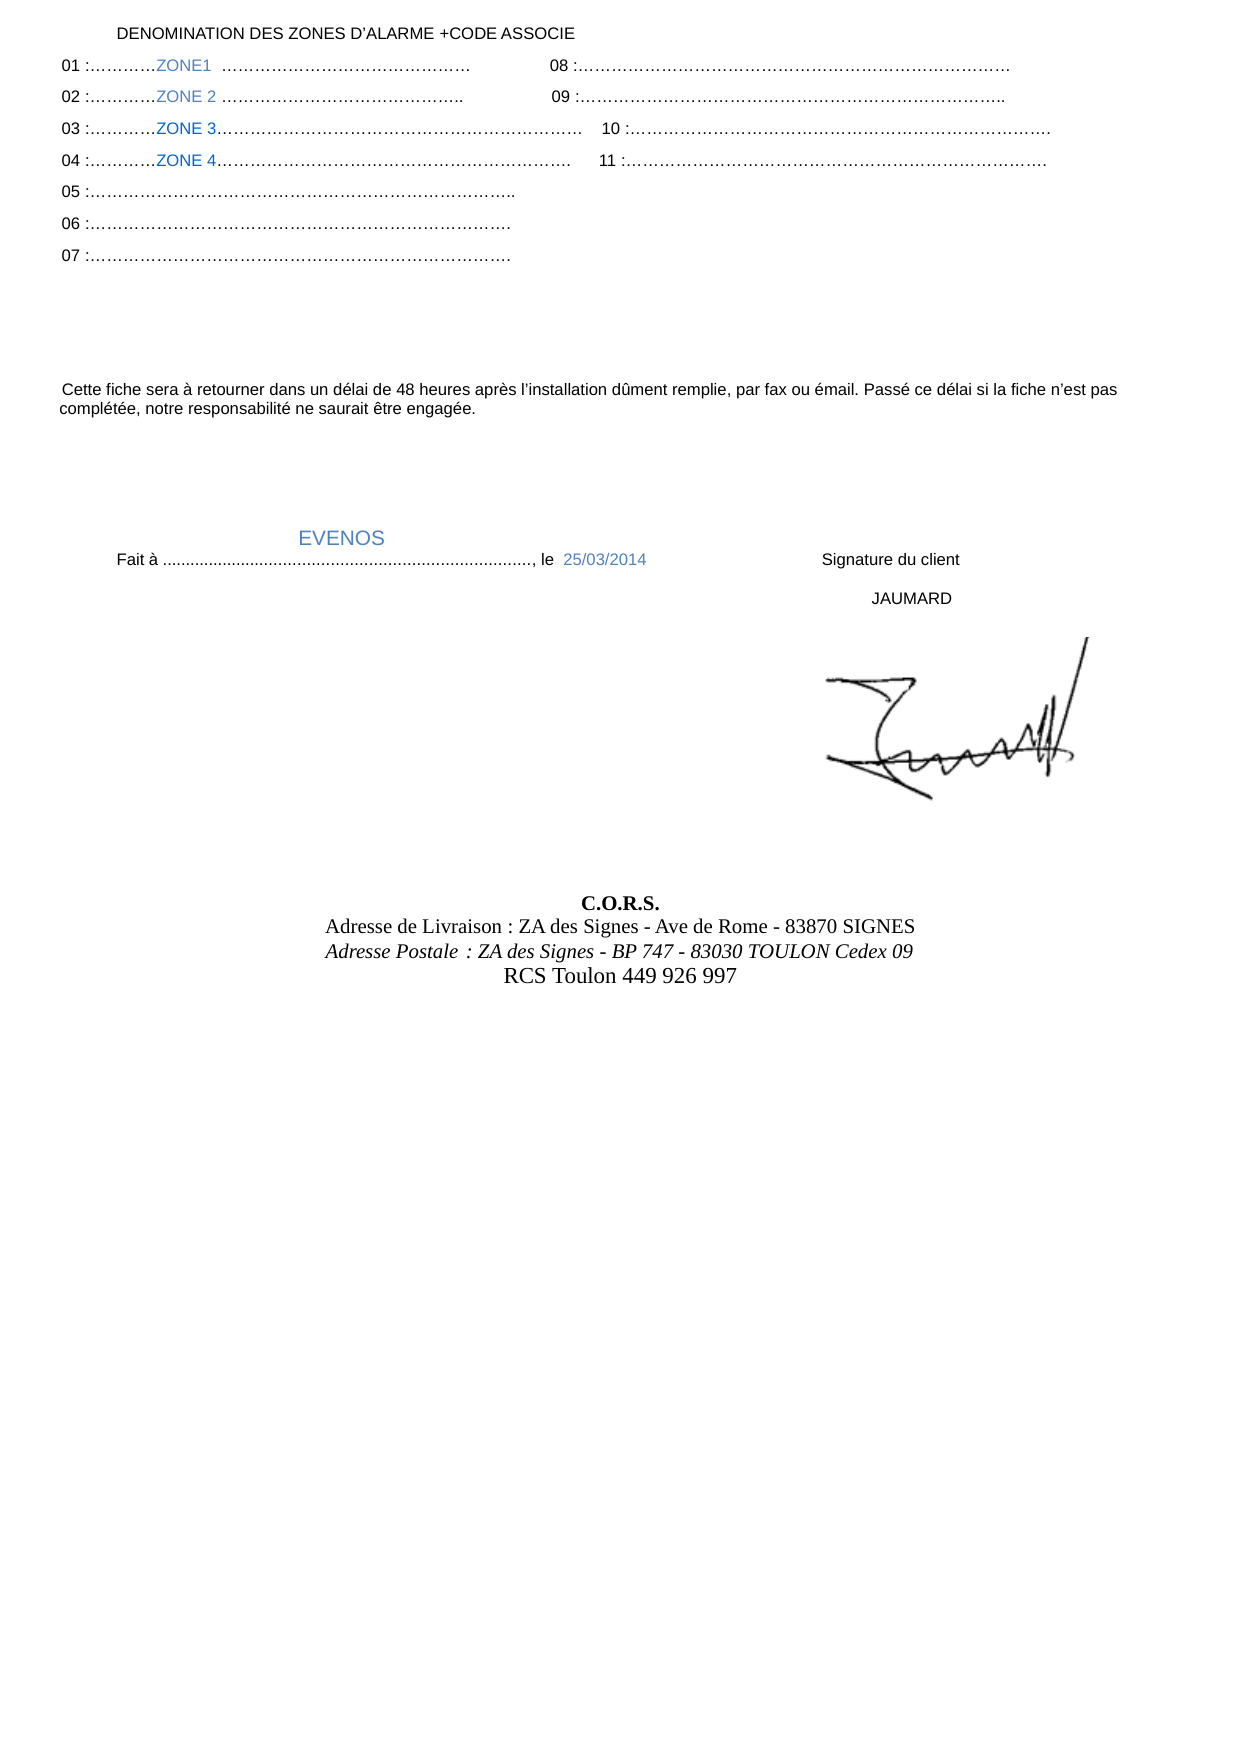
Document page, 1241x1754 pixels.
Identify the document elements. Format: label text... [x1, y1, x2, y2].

text Adresse Postale : ZA des Signes - BP 747 - 83030 TOULON Cedex 09 [59, 938, 1181, 963]
text 04 :…………ZONE 4………………………………………………………. 11 :…………………………………………………………………. [59, 150, 1181, 169]
text DENOMINATION DES ZONES D’ALARME +CODE ASSOCIE [59, 24, 1181, 43]
text RCS Toulon 449 926 997 [59, 963, 1181, 989]
text 07 :…………………………………………………………………. [59, 245, 1181, 264]
text EVENOS [59, 526, 1181, 550]
text 06 :…………………………………………………………………. [59, 214, 1181, 233]
text Cette fiche sera à retourner dans un délai de 48 heures après l’installation dûment remplie, par fax ou émail. Passé ce délai si la fiche n’est pas complétée, notre responsabilité ne saurait être engagée. [59, 379, 1181, 418]
text JAUMARD [59, 588, 1181, 608]
text 02 :…………ZONE 2 …………………………………….. 09 :………………………………………………………………….. [59, 87, 1181, 106]
text 03 :…………ZONE 3………………………………………………………… 10 :…………………………………………………………………. [59, 119, 1181, 138]
text C.O.R.S. [59, 890, 1181, 914]
text 05 :………………………………………………………………….. [59, 182, 1181, 201]
text Fait à , le 25/03/2014 Signature du client [59, 550, 1181, 569]
picture [823, 637, 1105, 807]
text Adresse de Livraison : ZA des Signes - Ave de Rome - 83870 SIGNES [59, 914, 1181, 938]
text 01 :…………ZONE1 ……………………………………… 08 :…………………………………………………………………… [59, 55, 1181, 74]
